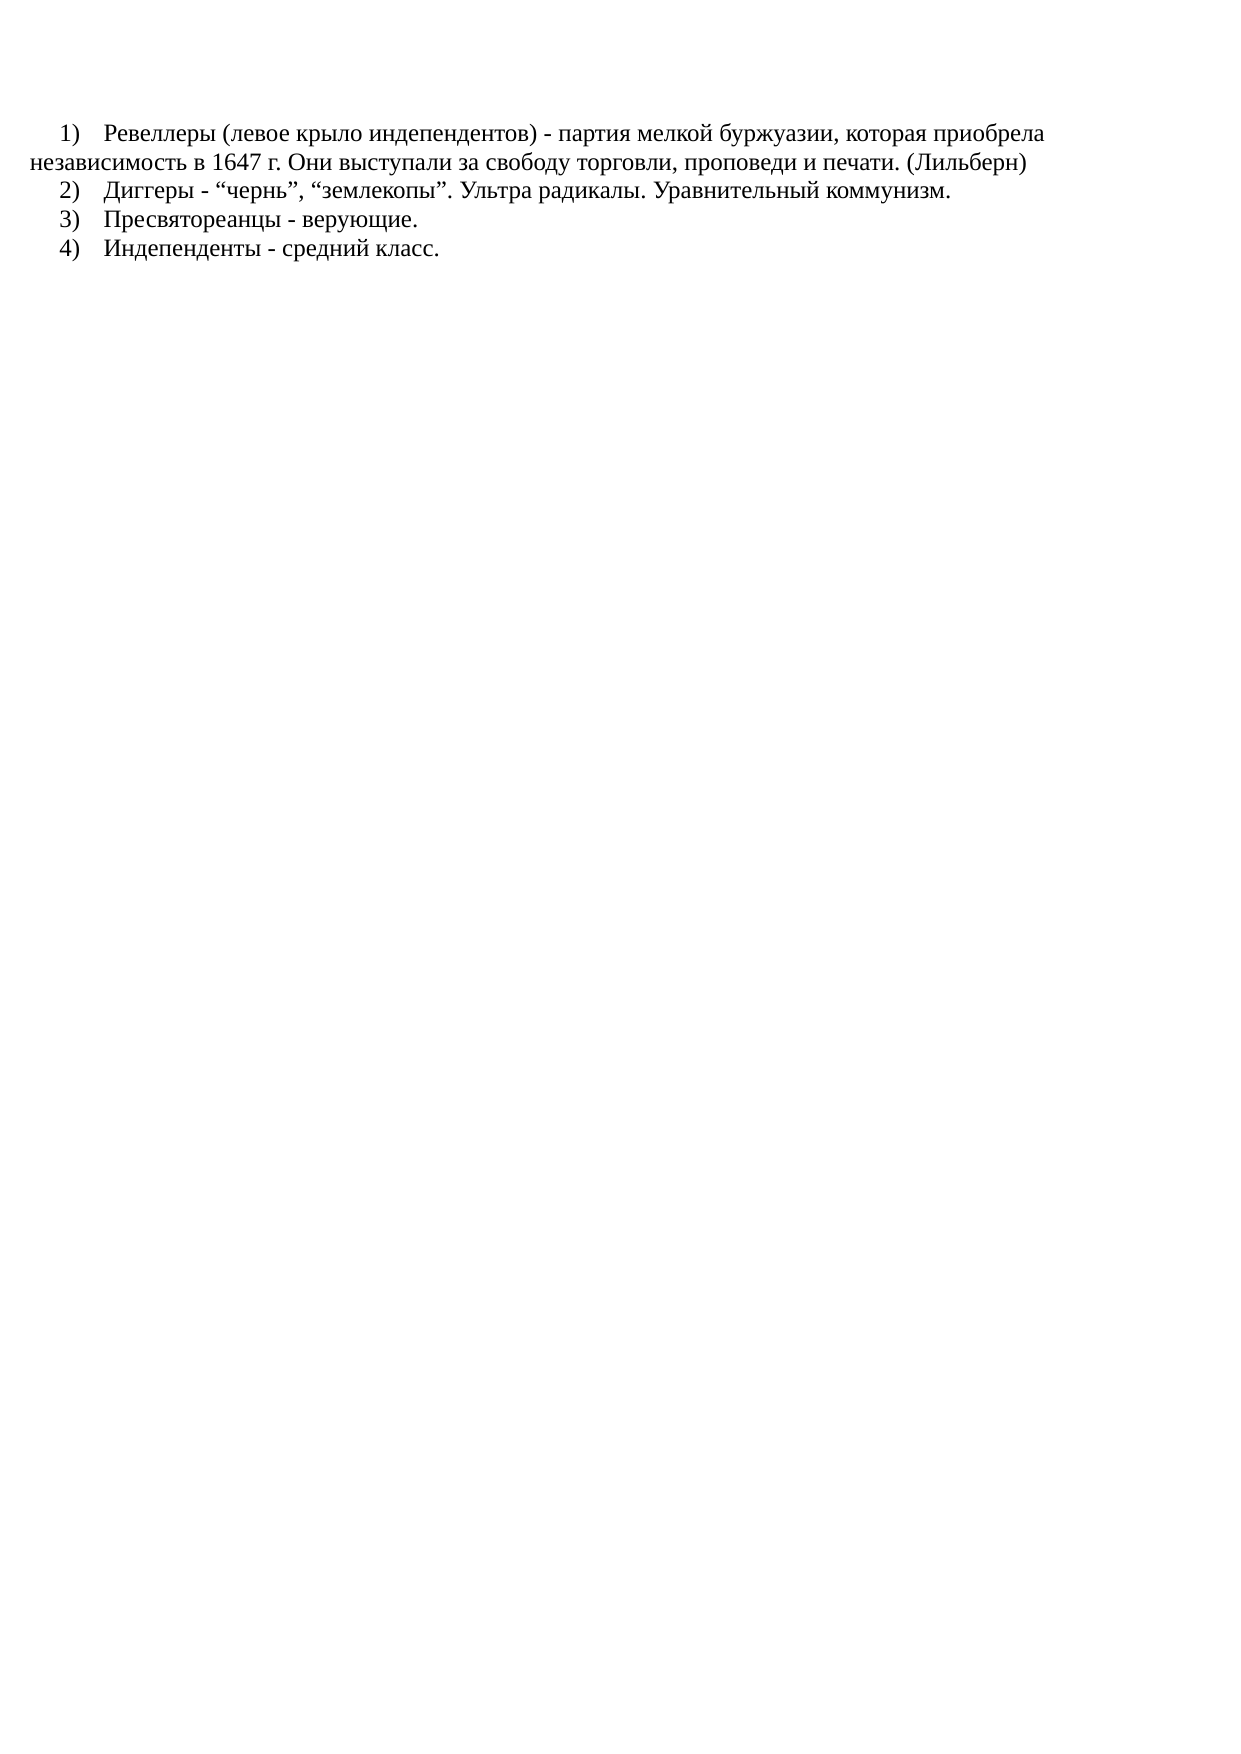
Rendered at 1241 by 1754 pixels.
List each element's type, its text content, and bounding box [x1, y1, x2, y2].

text 3) Пресвятореанцы - верующие. [29, 204, 1122, 233]
text 2) Диггеры - “чернь”, “землекопы”. Ультра радикалы. Уравнительный коммунизм. [29, 176, 1122, 204]
text 4) Индепенденты - средний класс. [29, 233, 1122, 262]
text 1) Ревеллеры (левое крыло индепендентов) - партия мелкой буржуазии, которая приобрела независимость в 1647 г. Они выступали за свободу торговли, проповеди и печати. (Лильберн) [29, 118, 1122, 176]
